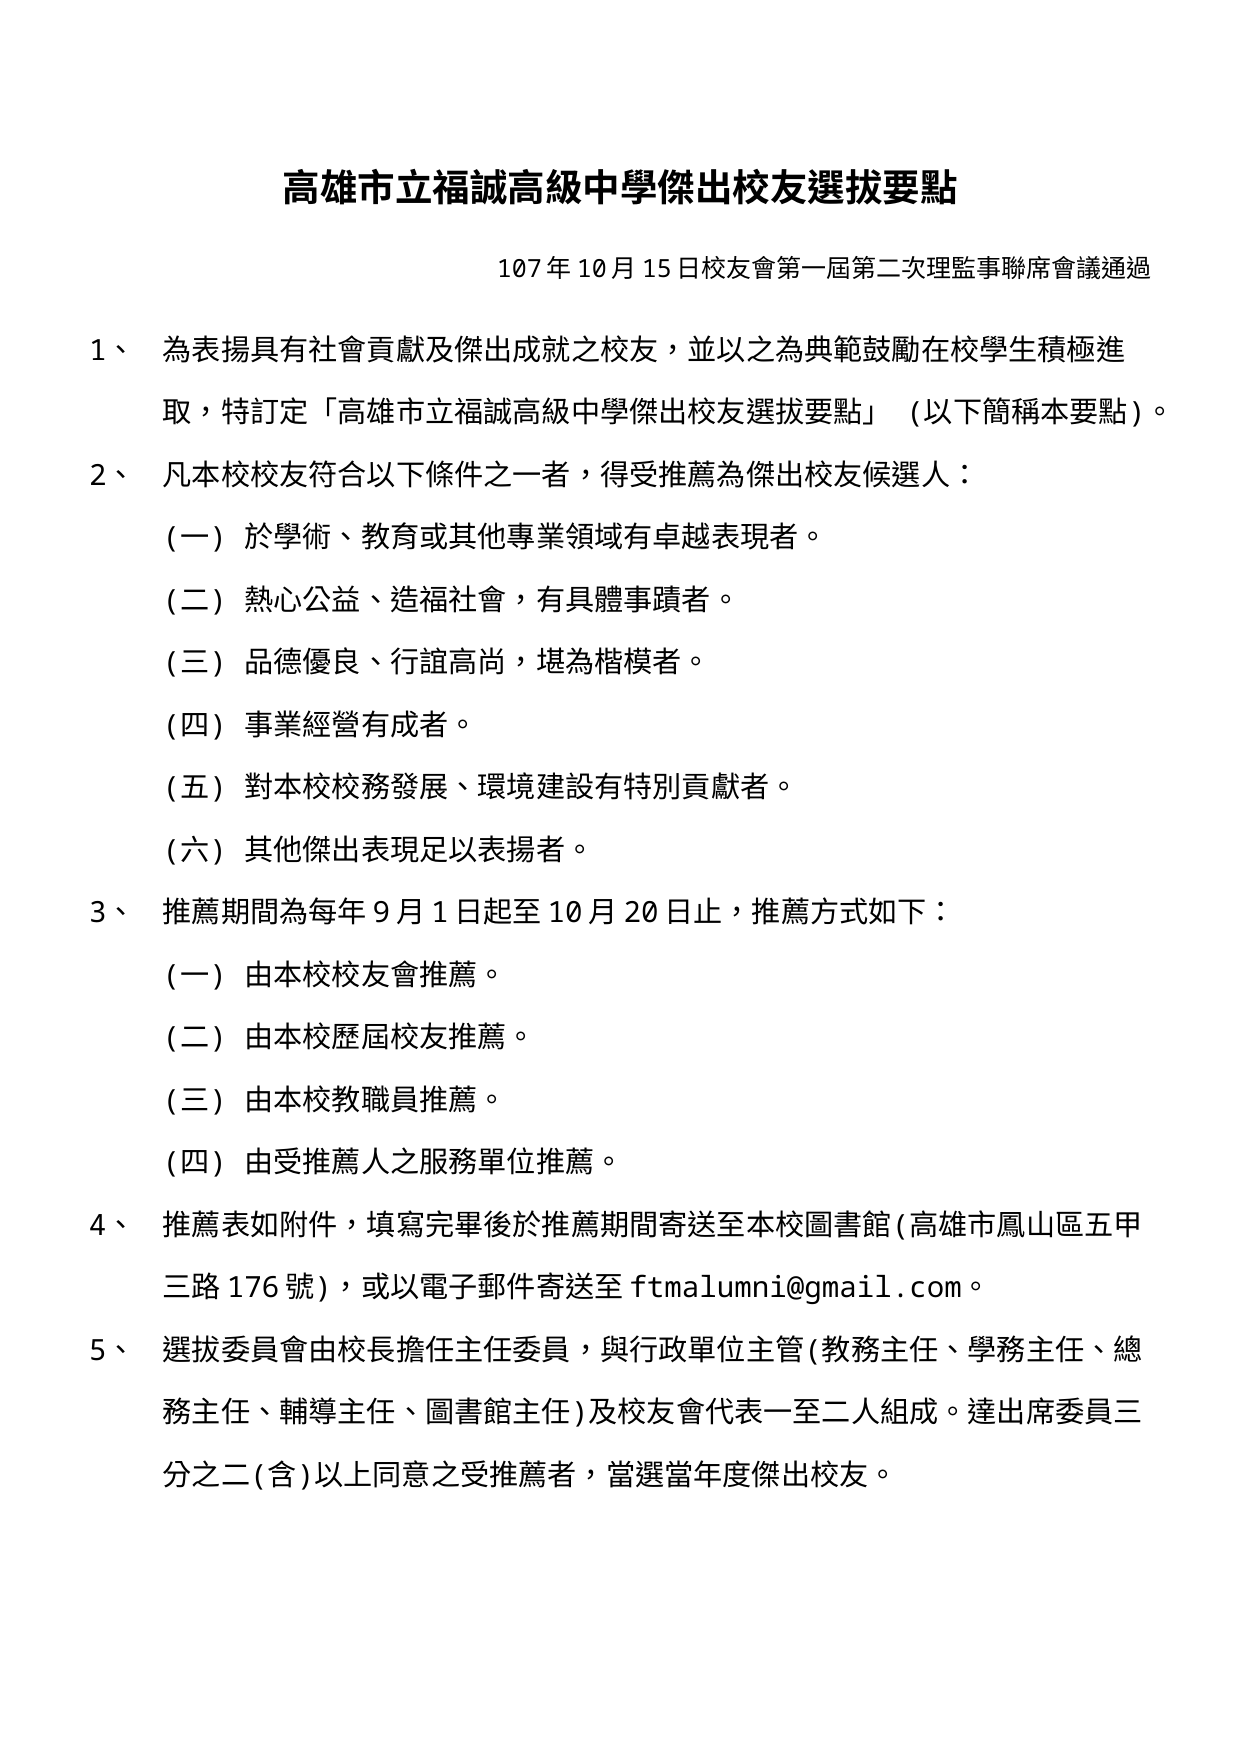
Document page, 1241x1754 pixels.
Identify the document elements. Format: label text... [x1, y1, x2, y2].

list 為表揚具有社會貢獻及傑出成就之校友，並以之為典範鼓勵在校學生積極進取，特訂定「高雄市立福誠高級中學傑出校友選拔要點」 (以下簡稱本要點)。 [89, 306, 1152, 431]
text 107年10月15日校友會第一屆第二次理監事聯席會議通過 [89, 225, 1152, 287]
list 選拔委員會由校長擔任主任委員，與行政單位主管(教務主任、學務主任、總務主任、輔導主任、圖書館主任)及校友會代表一至二人組成。達出席委員三分之二(含)以上同意之受推薦者，當選當年度傑出校友。 [89, 1306, 1152, 1493]
list 凡本校校友符合以下條件之一者，得受推薦為傑出校友候選人： (一) 於學術、教育或其他專業領域有卓越表現者。 (二) 熱心公益、造福社會，有具體事蹟者。 (三) 品德優良、行誼高尚，堪為楷模者。 (四) 事業經營有成者。 (五) 對本校校務發展、環境建設有特別貢獻者。 (六) 其他傑出表現足以表揚者。 [89, 431, 1152, 868]
text 高雄市立福誠高級中學傑出校友選拔要點 [89, 143, 1152, 206]
list 推薦期間為每年9月1日起至10月20日止，推薦方式如下： (一) 由本校校友會推薦。 (二) 由本校歷屆校友推薦。 (三) 由本校教職員推薦。 (四) 由受推薦人之服務單位推薦。 [89, 868, 1152, 1181]
list 推薦表如附件，填寫完畢後於推薦期間寄送至本校圖書館(高雄市鳳山區五甲三路176號)，或以電子郵件寄送至ftmalumni@gmail.com。 [89, 1181, 1152, 1306]
